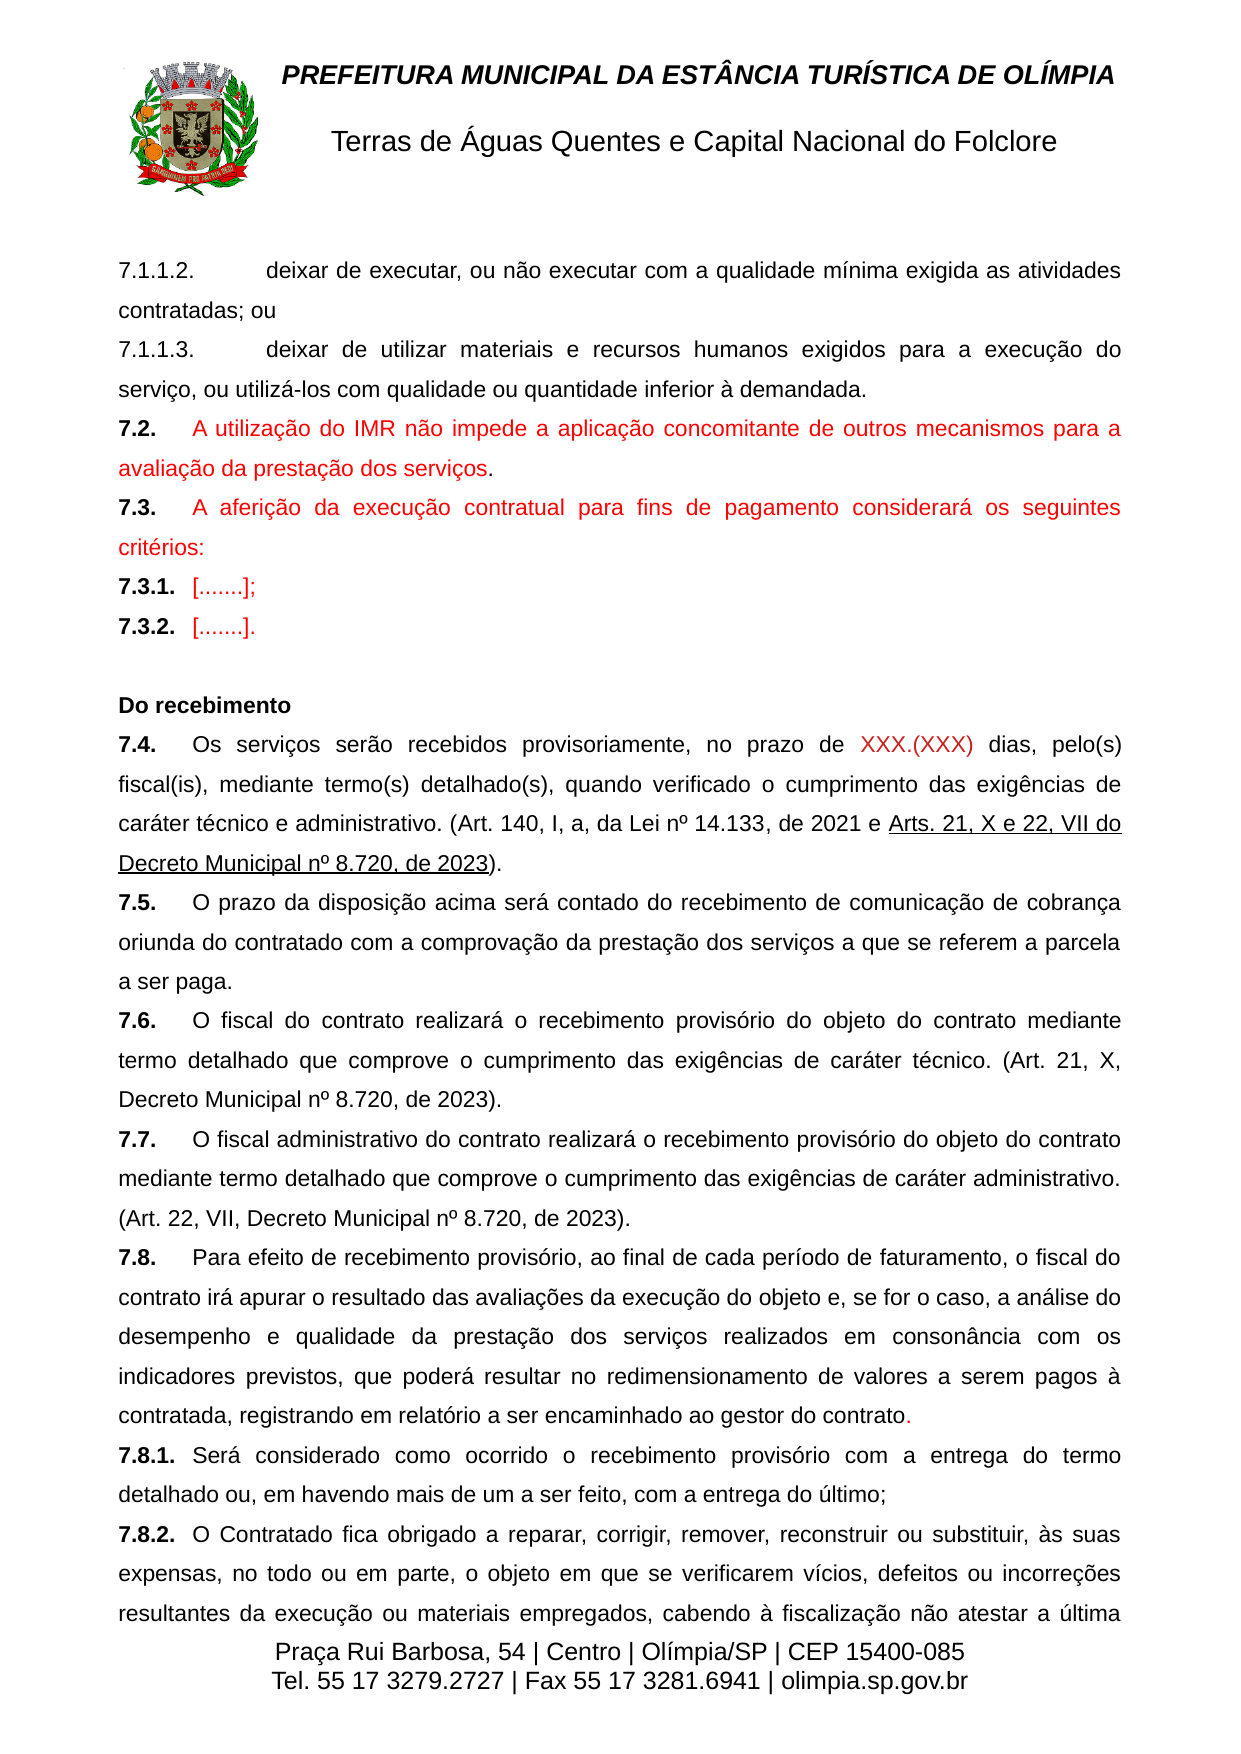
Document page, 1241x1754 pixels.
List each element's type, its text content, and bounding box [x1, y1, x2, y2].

list Os serviços serão recebidos provisoriamente, no prazo de XXX.(XXX) dias, pelo(s) fiscal(is), mediante termo(s) detalhado(s), quando verificado o cumprimento das exigências de caráter técnico e administrativo. (Art. 140, I, a, da Lei nº 14.133, de 2021 e Arts. 21, X e 22, VII do Decreto Municipal nº 8.720, de 2023). [118, 731, 1122, 876]
list [.......]. [118, 613, 1122, 639]
list O fiscal do contrato realizará o recebimento provisório do objeto do contrato mediante termo detalhado que comprove o cumprimento das exigências de caráter técnico. (Art. 21, X, Decreto Municipal nº 8.720, de 2023). [118, 1007, 1122, 1113]
list deixar de utilizar materiais e recursos humanos exigidos para a execução do serviço, ou utilizá-los com qualidade ou quantidade inferior à demandada. [118, 336, 1122, 402]
list [.......]; [118, 573, 1122, 599]
list A aferição da execução contratual para fins de pagamento considerará os seguintes critérios: [118, 494, 1122, 560]
list O prazo da disposição acima será contado do recebimento de comunicação de cobrança oriunda do contratado com a comprovação da prestação dos serviços a que se referem a parcela a ser paga. [118, 889, 1122, 994]
list O fiscal administrativo do contrato realizará o recebimento provisório do objeto do contrato mediante termo detalhado que comprove o cumprimento das exigências de caráter administrativo. (Art. 22, VII, Decreto Municipal nº 8.720, de 2023). [118, 1126, 1122, 1231]
list A utilização do IMR não impede a aplicação concomitante de outros mecanismos para a avaliação da prestação dos serviços. [118, 415, 1122, 481]
picture [121, 59, 267, 200]
list deixar de executar, ou não executar com a qualidade mínima exigida as atividades contratadas; ou [118, 257, 1122, 323]
list O Contratado fica obrigado a reparar, corrigir, remover, reconstruir ou substituir, às suas expensas, no todo ou em parte, o objeto em que se verificarem vícios, defeitos ou incorreções resultantes da execução ou materiais empregados, cabendo à fiscalização não atestar a última [118, 1521, 1122, 1626]
list Será considerado como ocorrido o recebimento provisório com a entrega do termo detalhado ou, em havendo mais de um a ser feito, com a entrega do último; [118, 1442, 1122, 1507]
list Para efeito de recebimento provisório, ao final de cada período de faturamento, o fiscal do contrato irá apurar o resultado das avaliações da execução do objeto e, se for o caso, a análise do desempenho e qualidade da prestação dos serviços realizados em consonância com os indicadores previstos, que poderá resultar no redimensionamento de valores a serem pagos à contratada, registrando em relatório a ser encaminhado ao gestor do contrato. [118, 1244, 1122, 1428]
subtitle Do recebimento [118, 692, 1122, 718]
